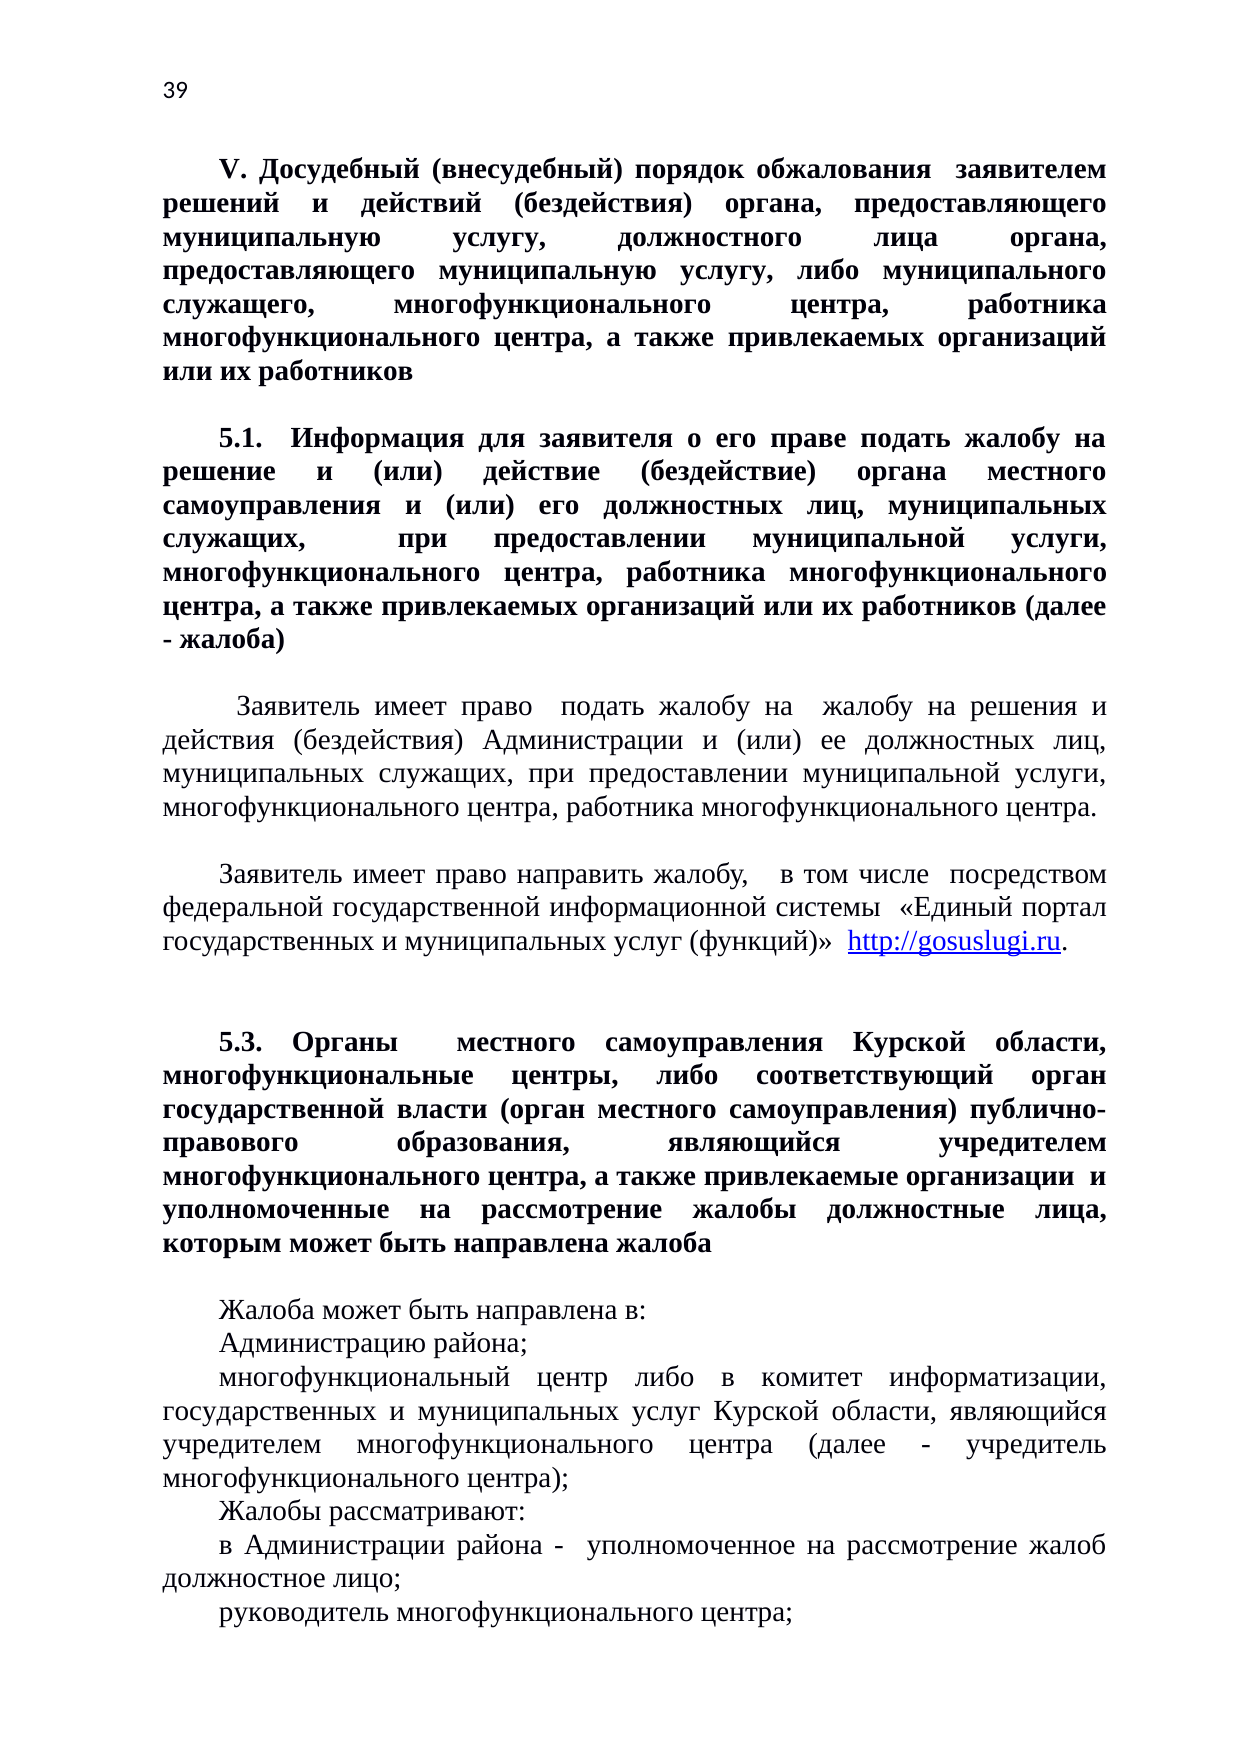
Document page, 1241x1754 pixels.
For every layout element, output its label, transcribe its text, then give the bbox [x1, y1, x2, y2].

text 5.3. Органы местного самоуправления Курской области, многофункциональные центры, либо соответствующий орган государственной власти (орган местного самоуправления) публично-правового образования, являющийся учредителем многофункционального центра, а также привлекаемые организации и уполномоченные на рассмотрение жалобы должностные лица, которым может быть направлена жалоба [162, 1024, 1107, 1258]
text в Администрации района - уполномоченное на рассмотрение жалоб должностное лицо; [162, 1527, 1107, 1594]
subtitle Заявитель имеет право подать жалобу на жалобу на решения и действия (бездействия) Администрации и (или) ее должностных лиц, муниципальных служащих, при предоставлении муниципальной услуги, многофункционального центра, работника многофункционального центра. [162, 688, 1107, 822]
subtitle 5.1. Информация для заявителя о его праве подать жалобу на решение и (или) действие (бездействие) органа местного самоуправления и (или) его должностных лиц, муниципальных служащих, при предоставлении муниципальной услуги, многофункционального центра, работника многофункционального центра, а также привлекаемых организаций или их работников (далее - жалоба) [162, 420, 1107, 655]
text руководитель многофункционального центра; [162, 1594, 1107, 1627]
subtitle Заявитель имеет право направить жалобу, в том числе посредством федеральной государственной информационной системы «Единый портал государственных и муниципальных услуг (функций)» http://gosuslugi.ru. [162, 856, 1107, 957]
text Жалоба может быть направлена в: [162, 1292, 1107, 1326]
text V. Досудебный (внесудебный) порядок обжалования заявителем решений и действий (бездействия) органа, предоставляющего муниципальную услугу, должностного лица органа, предоставляющего муниципальную услугу, либо муниципального служащего, многофункционального центра, работника многофункционального центра, а также привлекаемых организаций или их работников [162, 152, 1107, 386]
text Администрацию района; [162, 1326, 1107, 1359]
text Жалобы рассматривают: [162, 1493, 1107, 1527]
text многофункциональный центр либо в комитет информатизации, государственных и муниципальных услуг Курской области, являющийся учредителем многофункционального центра (далее - учредитель многофункционального центра); [162, 1359, 1107, 1493]
